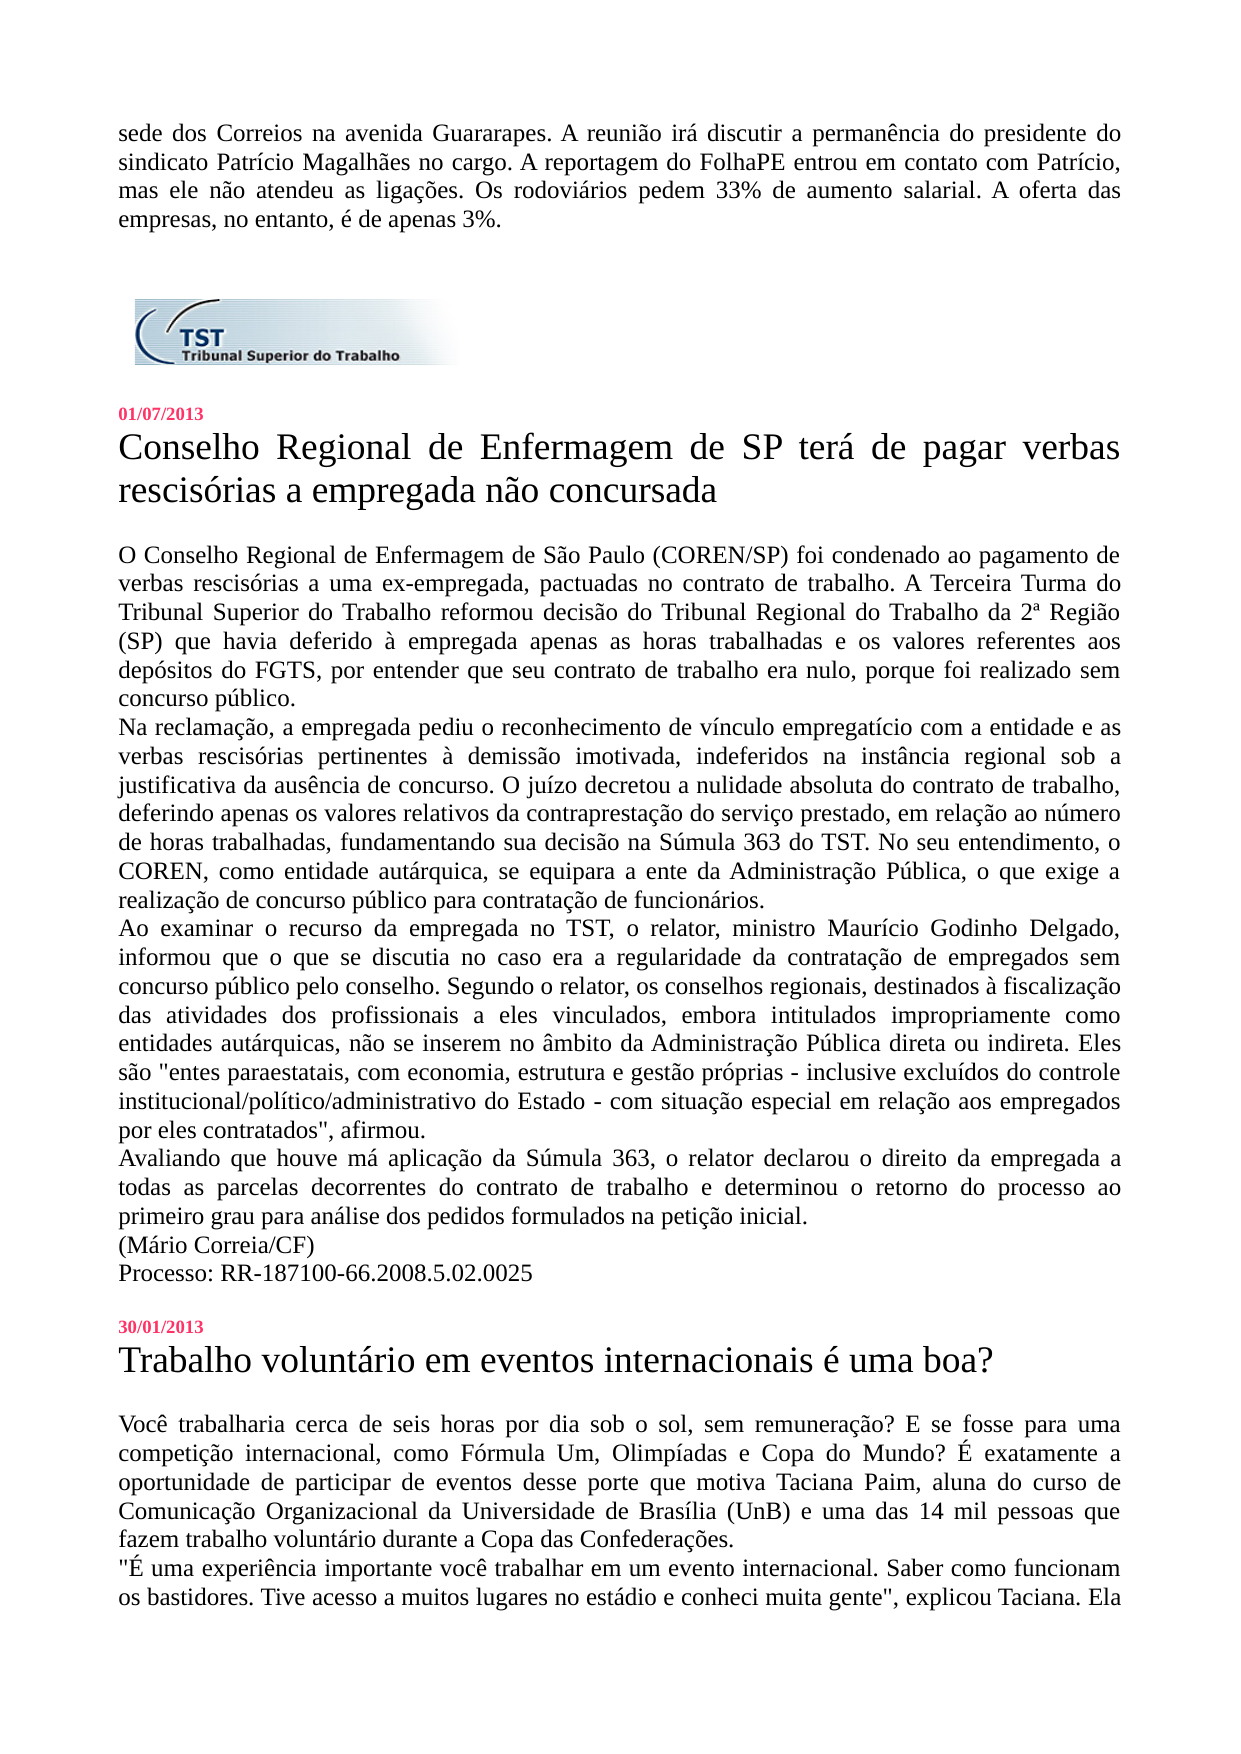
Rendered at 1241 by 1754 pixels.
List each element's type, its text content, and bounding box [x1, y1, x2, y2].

text Ao examinar o recurso da empregada no TST, o relator, ministro Maurício Godinho Delgado, informou que o que se discutia no caso era a regularidade da contratação de empregados sem concurso público pelo conselho. Segundo o relator, os conselhos regionais, destinados à fiscalização das atividades dos profissionais a eles vinculados, embora intitulados impropriamente como entidades autárquicas, não se inserem no âmbito da Administração Pública direta ou indireta. Eles são "entes paraestatais, com economia, estrutura e gestão próprias - inclusive excluídos do controle institucional/político/administrativo do Estado - com situação especial em relação aos empregados por eles contratados", afirmou. [118, 913, 1122, 1143]
text Na reclamação, a empregada pediu o reconhecimento de vínculo empregatício com a entidade e as verbas rescisórias pertinentes à demissão imotivada, indeferidos na instância regional sob a justificativa da ausência de concurso. O juízo decretou a nulidade absoluta do contrato de trabalho, deferindo apenas os valores relativos da contraprestação do serviço prestado, em relação ao número de horas trabalhadas, fundamentando sua decisão na Súmula 363 do TST. No seu entendimento, o COREN, como entidade autárquica, se equipara a ente da Administração Pública, o que exige a realização de concurso público para contratação de funcionários. [118, 712, 1122, 913]
text Trabalho voluntário em eventos internacionais é uma boa? [118, 1338, 1122, 1381]
text sede dos Correios na avenida Guararapes. A reunião irá discutir a permanência do presidente do sindicato Patrício Magalhães no cargo. A reportagem do FolhaPE entrou em contato com Patrício, mas ele não atendeu as ligações. Os rodoviários pedem 33% de aumento salarial. A oferta das empresas, no entanto, é de apenas 3%. [118, 118, 1122, 233]
text (Mário Correia/CF) [118, 1230, 1122, 1258]
text Você trabalharia cerca de seis horas por dia sob o sol, sem remuneração? E se fosse para uma competição internacional, como Fórmula Um, Olimpíadas e Copa do Mundo? É exatamente a oportunidade de participar de eventos desse porte que motiva Taciana Paim, aluna do curso de Comunicação Organizacional da Universidade de Brasília (UnB) e uma das 14 mil pessoas que fazem trabalho voluntário durante a Copa das Confederações. [118, 1409, 1122, 1553]
text 30/01/2013 [118, 1316, 1122, 1338]
text 01/07/2013 [118, 403, 1122, 425]
picture [134, 299, 477, 366]
text O Conselho Regional de Enfermagem de São Paulo (COREN/SP) foi condenado ao pagamento de verbas rescisórias a uma ex-empregada, pactuadas no contrato de trabalho. A Terceira Turma do Tribunal Superior do Trabalho reformou decisão do Tribunal Regional do Trabalho da 2ª Região (SP) que havia deferido à empregada apenas as horas trabalhadas e os valores referentes aos depósitos do FGTS, por entender que seu contrato de trabalho era nulo, porque foi realizado sem concurso público. [118, 540, 1122, 712]
text Conselho Regional de Enfermagem de SP terá de pagar verbas rescisórias a empregada não concursada [118, 425, 1122, 511]
text "É uma experiência importante você trabalhar em um evento internacional. Saber como funcionam os bastidores. Tive acesso a muitos lugares no estádio e conheci muita gente", explicou Taciana. Ela [118, 1553, 1122, 1611]
text Processo: RR-187100-66.2008.5.02.0025 [118, 1258, 1122, 1287]
text Avaliando que houve má aplicação da Súmula 363, o relator declarou o direito da empregada a todas as parcelas decorrentes do contrato de trabalho e determinou o retorno do processo ao primeiro grau para análise dos pedidos formulados na petição inicial. [118, 1143, 1122, 1230]
